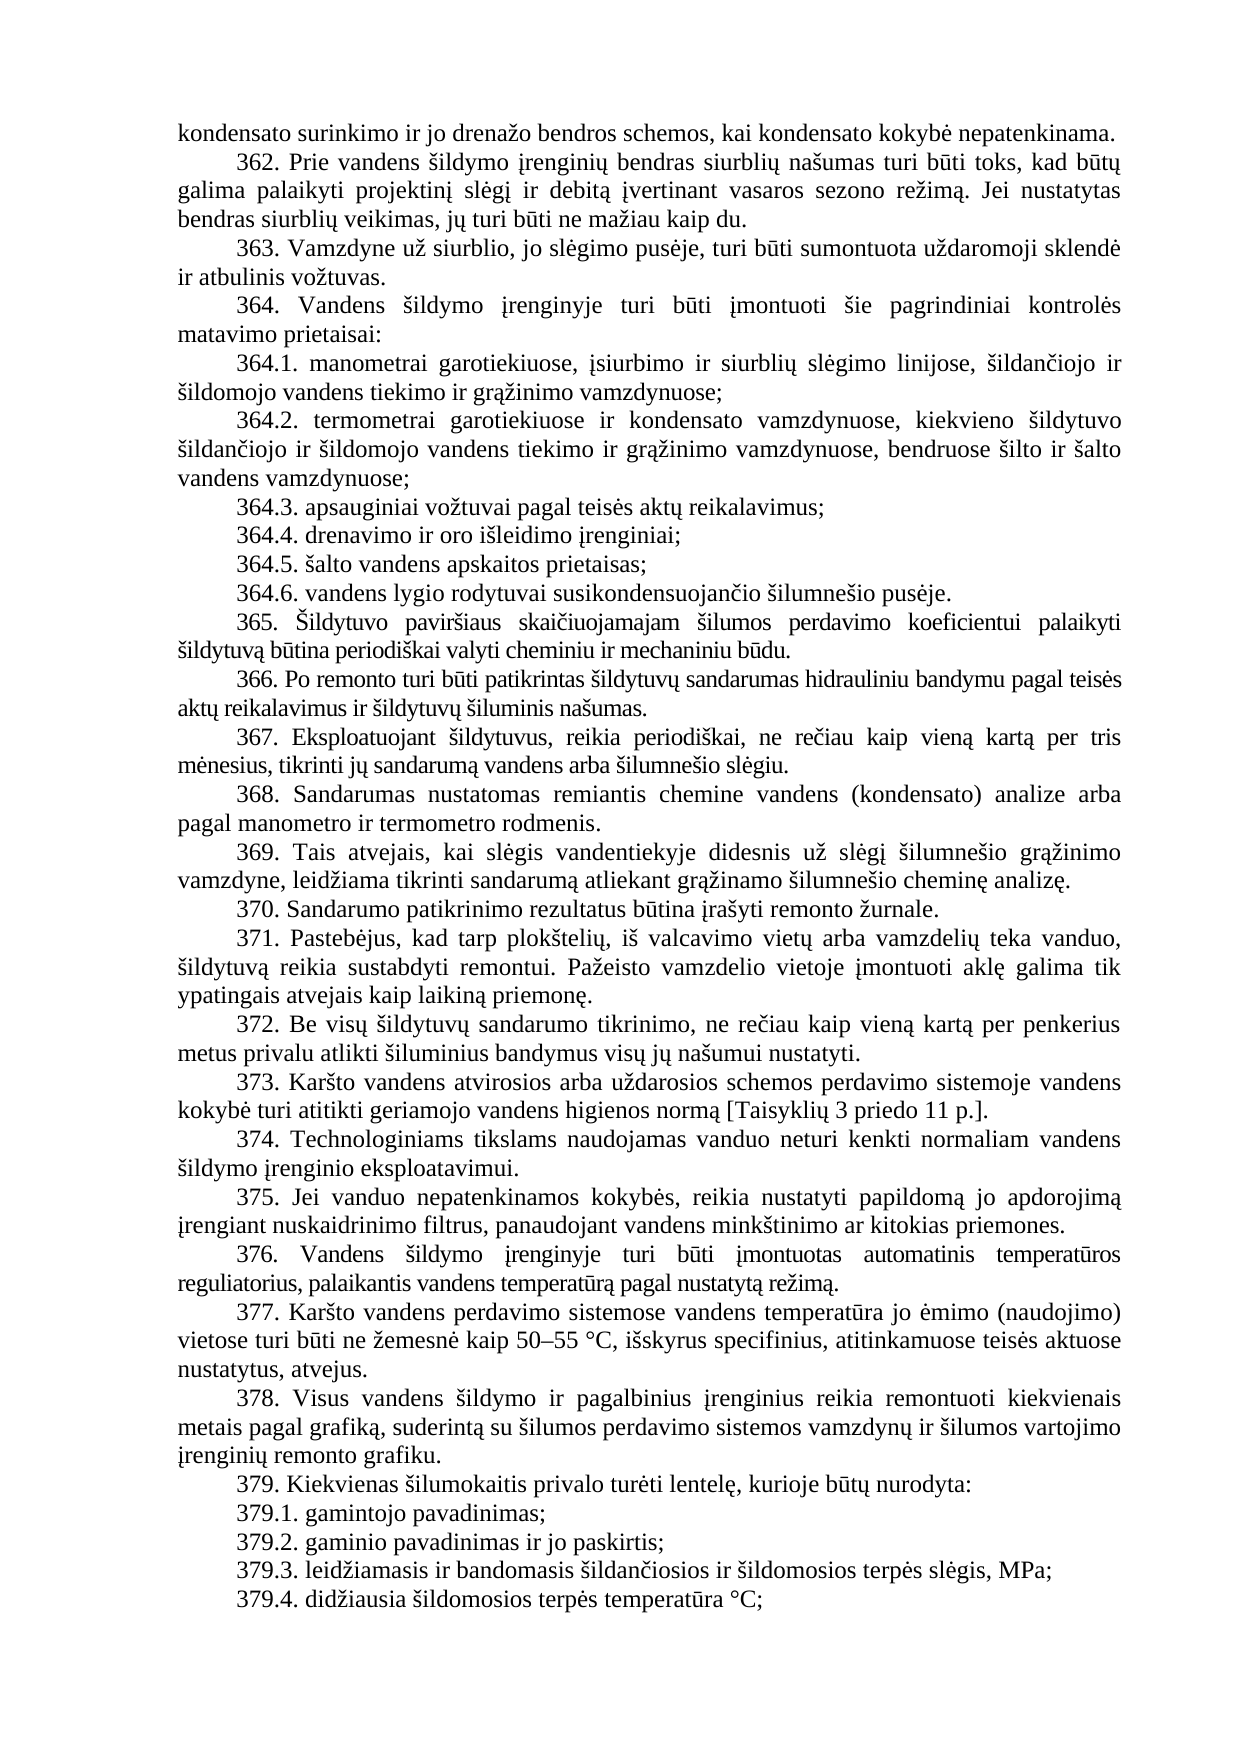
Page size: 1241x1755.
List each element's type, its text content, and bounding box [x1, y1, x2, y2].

text 364.4. drenavimo ir oro išleidimo įrenginiai; [177, 521, 1122, 549]
text 370. Sandarumo patikrinimo rezultatus būtina įrašyti remonto žurnale. [177, 894, 1122, 923]
text 364.3. apsauginiai vožtuvai pagal teisės aktų reikalavimus; [177, 492, 1122, 521]
text 363. Vamzdyne už siurblio, jo slėgimo pusėje, turi būti sumontuota uždaromoji sklendė ir atbulinis vožtuvas. [177, 233, 1122, 291]
text 372. Be visų šildytuvų sandarumo tikrinimo, ne rečiau kaip vieną kartą per penkerius metus privalu atlikti šiluminius bandymus visų jų našumui nustatyti. [177, 1009, 1122, 1067]
text 364.2. termometrai garotiekiuose ir kondensato vamzdynuose, kiekvieno šildytuvo šildančiojo ir šildomojo vandens tiekimo ir grąžinimo vamzdynuose, bendruose šilto ir šalto vandens vamzdynuose; [177, 406, 1122, 492]
text 362. Prie vandens šildymo įrenginių bendras siurblių našumas turi būti toks, kad būtų galima palaikyti projektinį slėgį ir debitą įvertinant vasaros sezono režimą. Jei nustatytas bendras siurblių veikimas, jų turi būti ne mažiau kaip du. [177, 147, 1122, 233]
text 378. Visus vandens šildymo ir pagalbinius įrenginius reikia remontuoti kiekvienais metais pagal grafiką, suderintą su šilumos perdavimo sistemos vamzdynų ir šilumos vartojimo įrenginių remonto grafiku. [177, 1383, 1122, 1469]
text 367. Eksploatuojant šildytuvus, reikia periodiškai, ne rečiau kaip vieną kartą per tris mėnesius, tikrinti jų sandarumą vandens arba šilumnešio slėgiu. [177, 722, 1122, 779]
text 366. Po remonto turi būti patikrintas šildytuvų sandarumas hidrauliniu bandymu pagal teisės aktų reikalavimus ir šildytuvų šiluminis našumas. [177, 664, 1122, 722]
text 376. Vandens šildymo įrenginyje turi būti įmontuotas automatinis temperatūros reguliatorius, palaikantis vandens temperatūrą pagal nustatytą režimą. [177, 1239, 1122, 1297]
text 364. Vandens šildymo įrenginyje turi būti įmontuoti šie pagrindiniai kontrolės matavimo prietaisai: [177, 291, 1122, 348]
text 364.5. šalto vandens apskaitos prietaisas; [177, 549, 1122, 578]
text 375. Jei vanduo nepatenkinamos kokybės, reikia nustatyti papildomą jo apdorojimą įrengiant nuskaidrinimo filtrus, panaudojant vandens minkštinimo ar kitokias priemones. [177, 1182, 1122, 1239]
text 365. Šildytuvo paviršiaus skaičiuojamajam šilumos perdavimo koeficientui palaikyti šildytuvą būtina periodiškai valyti cheminiu ir mechaniniu būdu. [177, 607, 1122, 664]
text 374. Technologiniams tikslams naudojamas vanduo neturi kenkti normaliam vandens šildymo įrenginio eksploatavimui. [177, 1124, 1122, 1182]
text 373. Karšto vandens atvirosios arba uždarosios schemos perdavimo sistemoje vandens kokybė turi atitikti geriamojo vandens higienos normą [Taisyklių 3 priedo 11 p.]. [177, 1067, 1122, 1124]
text 369. Tais atvejais, kai slėgis vandentiekyje didesnis už slėgį šilumnešio grąžinimo vamzdyne, leidžiama tikrinti sandarumą atliekant grąžinamo šilumnešio cheminę analizę. [177, 837, 1122, 894]
text 368. Sandarumas nustatomas remiantis chemine vandens (kondensato) analize arba pagal manometro ir termometro rodmenis. [177, 779, 1122, 837]
text 364.1. manometrai garotiekiuose, įsiurbimo ir siurblių slėgimo linijose, šildančiojo ir šildomojo vandens tiekimo ir grąžinimo vamzdynuose; [177, 348, 1122, 406]
text 379. Kiekvienas šilumokaitis privalo turėti lentelę, kurioje būtų nurodyta: [177, 1469, 1122, 1498]
text 379.4. didžiausia šildomosios terpės temperatūra °C; [177, 1584, 1122, 1613]
text 371. Pastebėjus, kad tarp plokštelių, iš valcavimo vietų arba vamzdelių teka vanduo, šildytuvą reikia sustabdyti remontui. Pažeisto vamzdelio vietoje įmontuoti aklę galima tik ypatingais atvejais kaip laikiną priemonę. [177, 923, 1122, 1009]
text 364.6. vandens lygio rodytuvai susikondensuojančio šilumnešio pusėje. [177, 578, 1122, 607]
text 377. Karšto vandens perdavimo sistemose vandens temperatūra jo ėmimo (naudojimo) vietose turi būti ne žemesnė kaip 50–55 °C, išskyrus specifinius, atitinkamuose teisės aktuose nustatytus, atvejus. [177, 1297, 1122, 1383]
text 379.1. gamintojo pavadinimas; [177, 1498, 1122, 1527]
text 379.2. gaminio pavadinimas ir jo paskirtis; [177, 1527, 1122, 1556]
text kondensato surinkimo ir jo drenažo bendros schemos, kai kondensato kokybė nepatenkinama. [177, 118, 1122, 147]
text 379.3. leidžiamasis ir bandomasis šildančiosios ir šildomosios terpės slėgis, MPa; [177, 1556, 1122, 1584]
